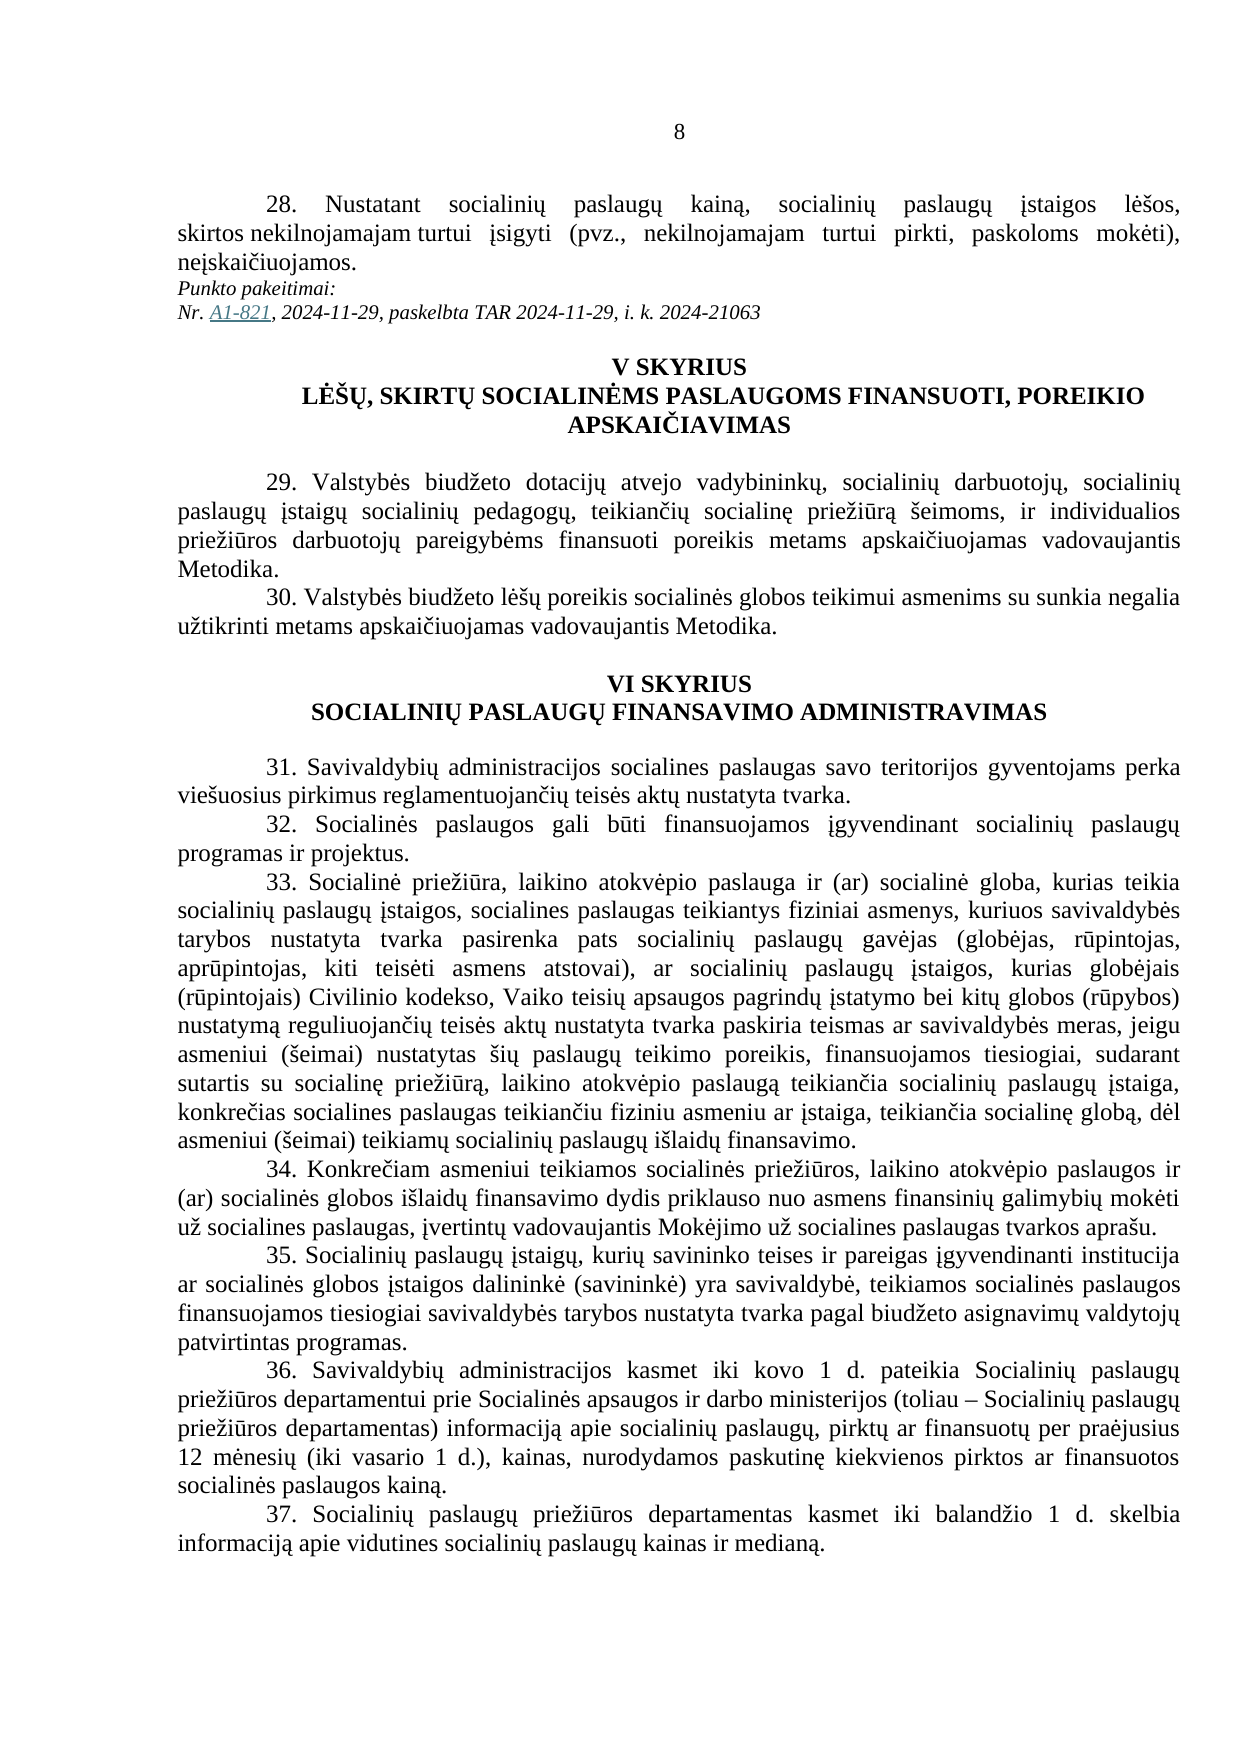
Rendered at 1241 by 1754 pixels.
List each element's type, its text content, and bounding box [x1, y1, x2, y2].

text 33. Socialinė priežiūra, laikino atokvėpio paslauga ir (ar) socialinė globa, kurias teikia socialinių paslaugų įstaigos, socialines paslaugas teikiantys fiziniai asmenys, kuriuos savivaldybės tarybos nustatyta tvarka pasirenka pats socialinių paslaugų gavėjas (globėjas, rūpintojas, aprūpintojas, kiti teisėti asmens atstovai), ar socialinių paslaugų įstaigos, kurias globėjais (rūpintojais) Civilinio kodekso, Vaiko teisių apsaugos pagrindų įstatymo bei kitų globos (rūpybos) nustatymą reguliuojančių teisės aktų nustatyta tvarka paskiria teismas ar savivaldybės meras, jeigu asmeniui (šeimai) nustatytas šių paslaugų teikimo poreikis, finansuojamos tiesiogiai, sudarant sutartis su socialinę priežiūrą, laikino atokvėpio paslaugą teikiančia socialinių paslaugų įstaiga, konkrečias socialines paslaugas teikiančiu fiziniu asmeniu ar įstaiga, teikiančia socialinę globą, dėl asmeniui (šeimai) teikiamų socialinių paslaugų išlaidų finansavimo. [177, 867, 1181, 1154]
text 31. Savivaldybių administracijos socialines paslaugas savo teritorijos gyventojams perka viešuosius pirkimus reglamentuojančių teisės aktų nustatyta tvarka. [177, 752, 1181, 809]
text SOCIALINIŲ PASLAUGŲ FINANSAVIMO ADMINISTRAVIMAS [177, 697, 1181, 726]
text 34. Konkrečiam asmeniui teikiamos socialinės priežiūros, laikino atokvėpio paslaugos ir (ar) socialinės globos išlaidų finansavimo dydis priklauso nuo asmens finansinių galimybių mokėti už socialines paslaugas, įvertintų vadovaujantis Mokėjimo už socialines paslaugas tvarkos aprašu. [177, 1154, 1181, 1240]
text V SKYRIUS [177, 352, 1181, 381]
text LĖŠŲ, SKIRTŲ SOCIALINĖMS PASLAUGOMS FINANSUOTI, POREIKIO APSKAIČIAVIMAS [177, 381, 1181, 439]
text 30. Valstybės biudžeto lėšų poreikis socialinės globos teikimui asmenims su sunkia negalia užtikrinti metams apskaičiuojamas vadovaujantis Metodika. [177, 582, 1181, 640]
text VI SKYRIUS [177, 669, 1181, 697]
text 37. Socialinių paslaugų priežiūros departamentas kasmet iki balandžio 1 d. skelbia informaciją apie vidutines socialinių paslaugų kainas ir medianą. [177, 1499, 1181, 1557]
text 28. Nustatant socialinių paslaugų kainą, socialinių paslaugų įstaigos lėšos, skirtos nekilnojamajam turtui įsigyti (pvz., nekilnojamajam turtui pirkti, paskoloms mokėti), neįskaičiuojamos. [177, 189, 1181, 276]
text 32. Socialinės paslaugos gali būti finansuojamos įgyvendinant socialinių paslaugų programas ir projektus. [177, 809, 1181, 867]
text 29. Valstybės biudžeto dotacijų atvejo vadybininkų, socialinių darbuotojų, socialinių paslaugų įstaigų socialinių pedagogų, teikiančių socialinę priežiūrą šeimoms, ir individualios priežiūros darbuotojų pareigybėms finansuoti poreikis metams apskaičiuojamas vadovaujantis Metodika. [177, 467, 1181, 582]
text Nr. A1-821, 2024-11-29, paskelbta TAR 2024-11-29, i. k. 2024-21063 [177, 299, 1181, 324]
text Punkto pakeitimai: [177, 276, 1181, 299]
text 35. Socialinių paslaugų įstaigų, kurių savininko teises ir pareigas įgyvendinanti institucija ar socialinės globos įstaigos dalininkė (savininkė) yra savivaldybė, teikiamos socialinės paslaugos finansuojamos tiesiogiai savivaldybės tarybos nustatyta tvarka pagal biudžeto asignavimų valdytojų patvirtintas programas. [177, 1240, 1181, 1355]
text 36. Savivaldybių administracijos kasmet iki kovo 1 d. pateikia Socialinių paslaugų priežiūros departamentui prie Socialinės apsaugos ir darbo ministerijos (toliau – Socialinių paslaugų priežiūros departamentas) informaciją apie socialinių paslaugų, pirktų ar finansuotų per praėjusius 12 mėnesių (iki vasario 1 d.), kainas, nurodydamos paskutinę kiekvienos pirktos ar finansuotos socialinės paslaugos kainą. [177, 1355, 1181, 1499]
